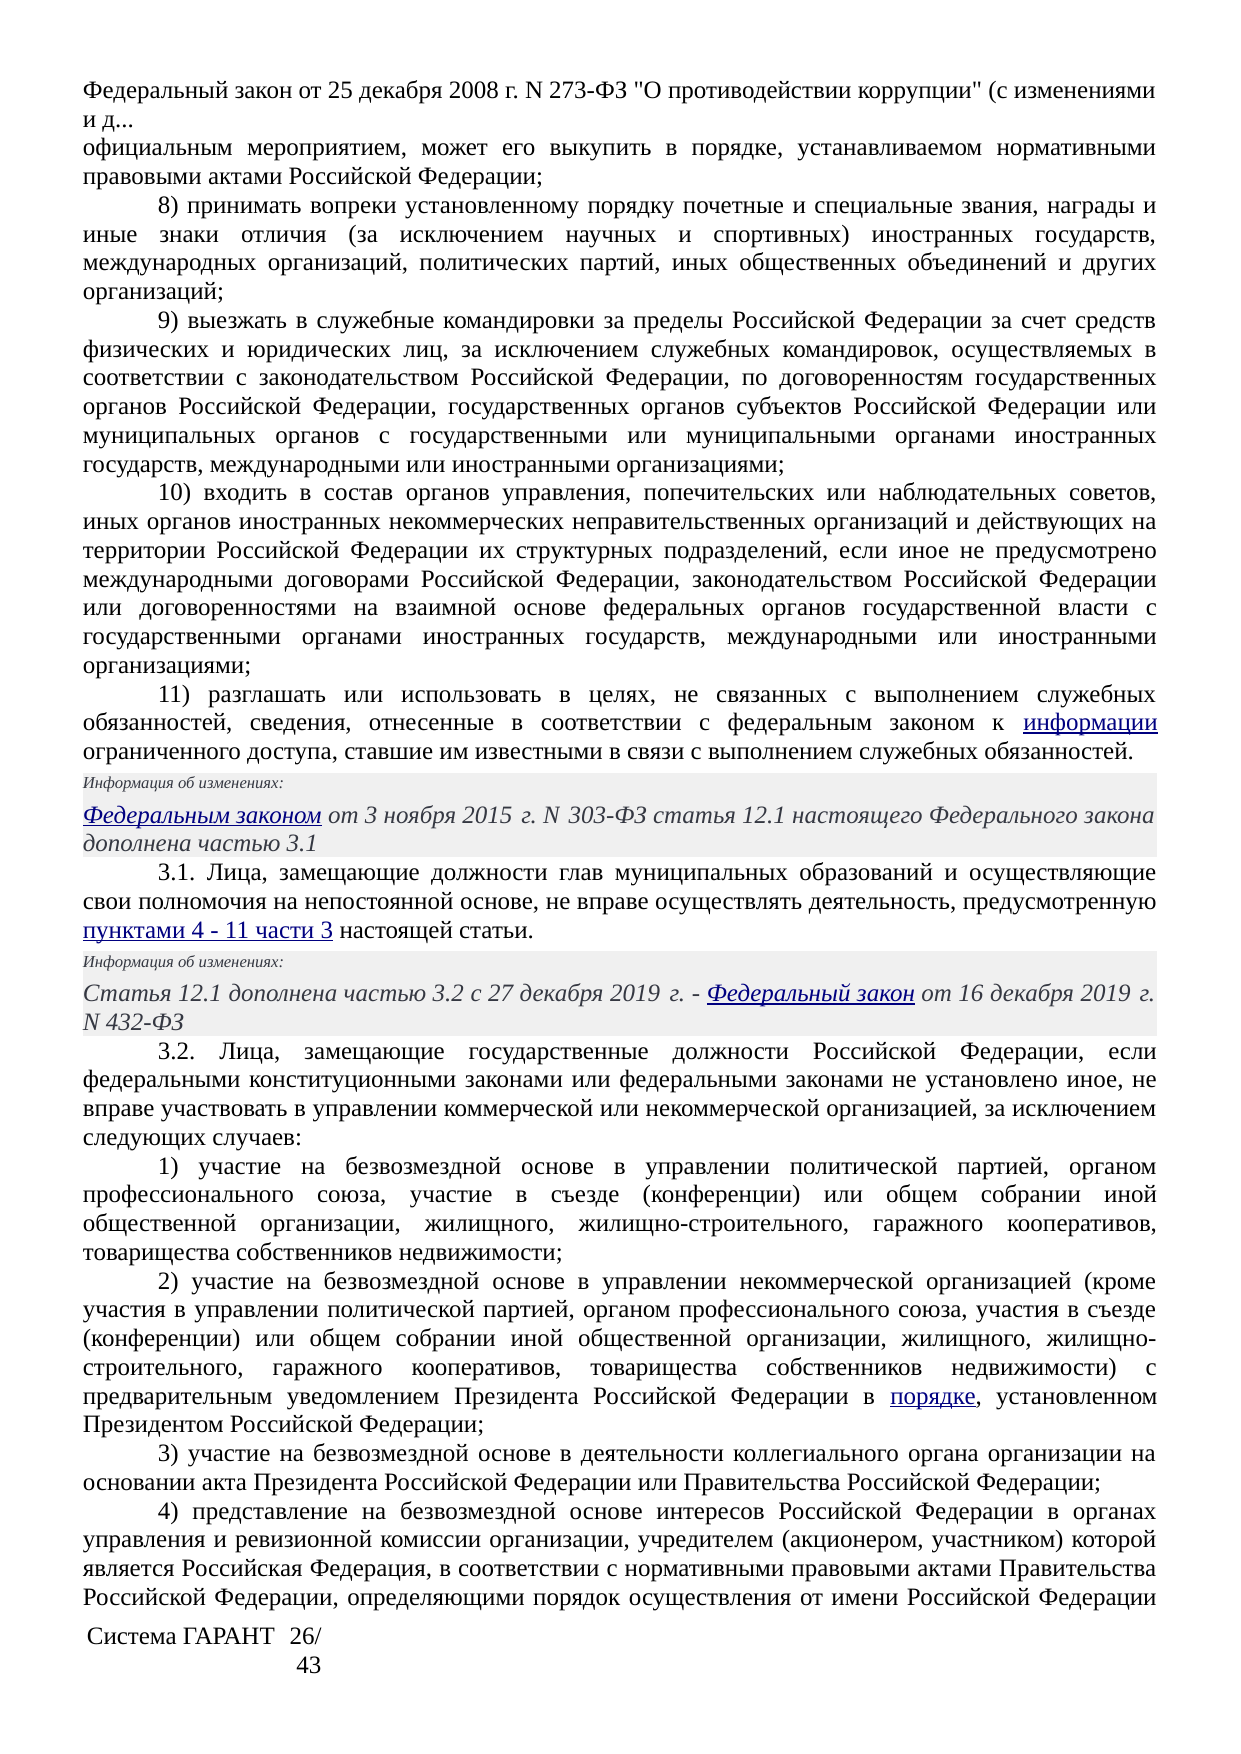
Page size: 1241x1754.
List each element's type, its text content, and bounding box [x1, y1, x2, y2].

text Федеральным законом от 3 ноября 2015 г. N 303-ФЗ статья 12.1 настоящего Федерального закона дополнена частью 3.1 [83, 800, 1157, 857]
text 8) принимать вопреки установленному порядку почетные и специальные звания, награды и иные знаки отличия (за исключением научных и спортивных) иностранных государств, международных организаций, политических партий, иных общественных объединений и других организаций; [83, 190, 1157, 305]
text 9) выезжать в служебные командировки за пределы Российской Федерации за счет средств физических и юридических лиц, за исключением служебных командировок, осуществляемых в соответствии с законодательством Российской Федерации, по договоренностям государственных органов Российской Федерации, государственных органов субъектов Российской Федерации или муниципальных органов с государственными или муниципальными органами иностранных государств, международными или иностранными организациями; [83, 305, 1157, 477]
text 1) участие на безвозмездной основе в управлении политической партией, органом профессионального союза, участие в съезде (конференции) или общем собрании иной общественной организации, жилищного, жилищно-строительного, гаражного кооперативов, товарищества собственников недвижимости; [83, 1151, 1157, 1266]
text 3.2. Лица, замещающие государственные должности Российской Федерации, если федеральными конституционными законами или федеральными законами не установлено иное, не вправе участвовать в управлении коммерческой или некоммерческой организацией, за исключением следующих случаев: [83, 1036, 1157, 1151]
text 11) разглашать или использовать в целях, не связанных с выполнением служебных обязанностей, сведения, отнесенные в соответствии с федеральным законом к информации ограниченного доступа, ставшие им известными в связи с выполнением служебных обязанностей. [83, 679, 1157, 765]
text Информация об изменениях: [286, 773, 1157, 792]
text 3) участие на безвозмездной основе в деятельности коллегиального органа организации на основании акта Президента Российской Федерации или Правительства Российской Федерации; [83, 1438, 1157, 1496]
text 3.1. Лица, замещающие должности глав муниципальных образований и осуществляющие свои полномочия на непостоянной основе, не вправе осуществлять деятельность, предусмотренную пунктами 4 - 11 части 3 настоящей статьи. [83, 857, 1157, 943]
text 2) участие на безвозмездной основе в управлении некоммерческой организацией (кроме участия в управлении политической партией, органом профессионального союза, участия в съезде (конференции) или общем собрании иной общественной организации, жилищного, жилищно-строительного, гаражного кооперативов, товарищества собственников недвижимости) с предварительным уведомлением Президента Российской Федерации в порядке, установленном Президентом Российской Федерации; [83, 1266, 1157, 1438]
text 4) представление на безвозмездной основе интересов Российской Федерации в органах управления и ревизионной комиссии организации, учредителем (акционером, участником) которой является Российская Федерация, в соответствии с нормативными правовыми актами Правительства Российской Федерации, определяющими порядок осуществления от имени Российской Федерации [83, 1496, 1157, 1611]
text официальным мероприятием, может его выкупить в порядке, устанавливаемом нормативными правовыми актами Российской Федерации; [83, 132, 1157, 190]
text Информация об изменениях: [286, 951, 1157, 971]
text Статья 12.1 дополнена частью 3.2 с 27 декабря 2019 г. - Федеральный закон от 16 декабря 2019 г. N 432-ФЗ [186, 1007, 1157, 1036]
text 10) входить в состав органов управления, попечительских или наблюдательных советов, иных органов иностранных некоммерческих неправительственных организаций и действующих на территории Российской Федерации их структурных подразделений, если иное не предусмотрено международными договорами Российской Федерации, законодательством Российской Федерации или договоренностями на взаимной основе федеральных органов государственной власти с государственными органами иностранных государств, международными или иностранными организациями; [83, 477, 1157, 679]
